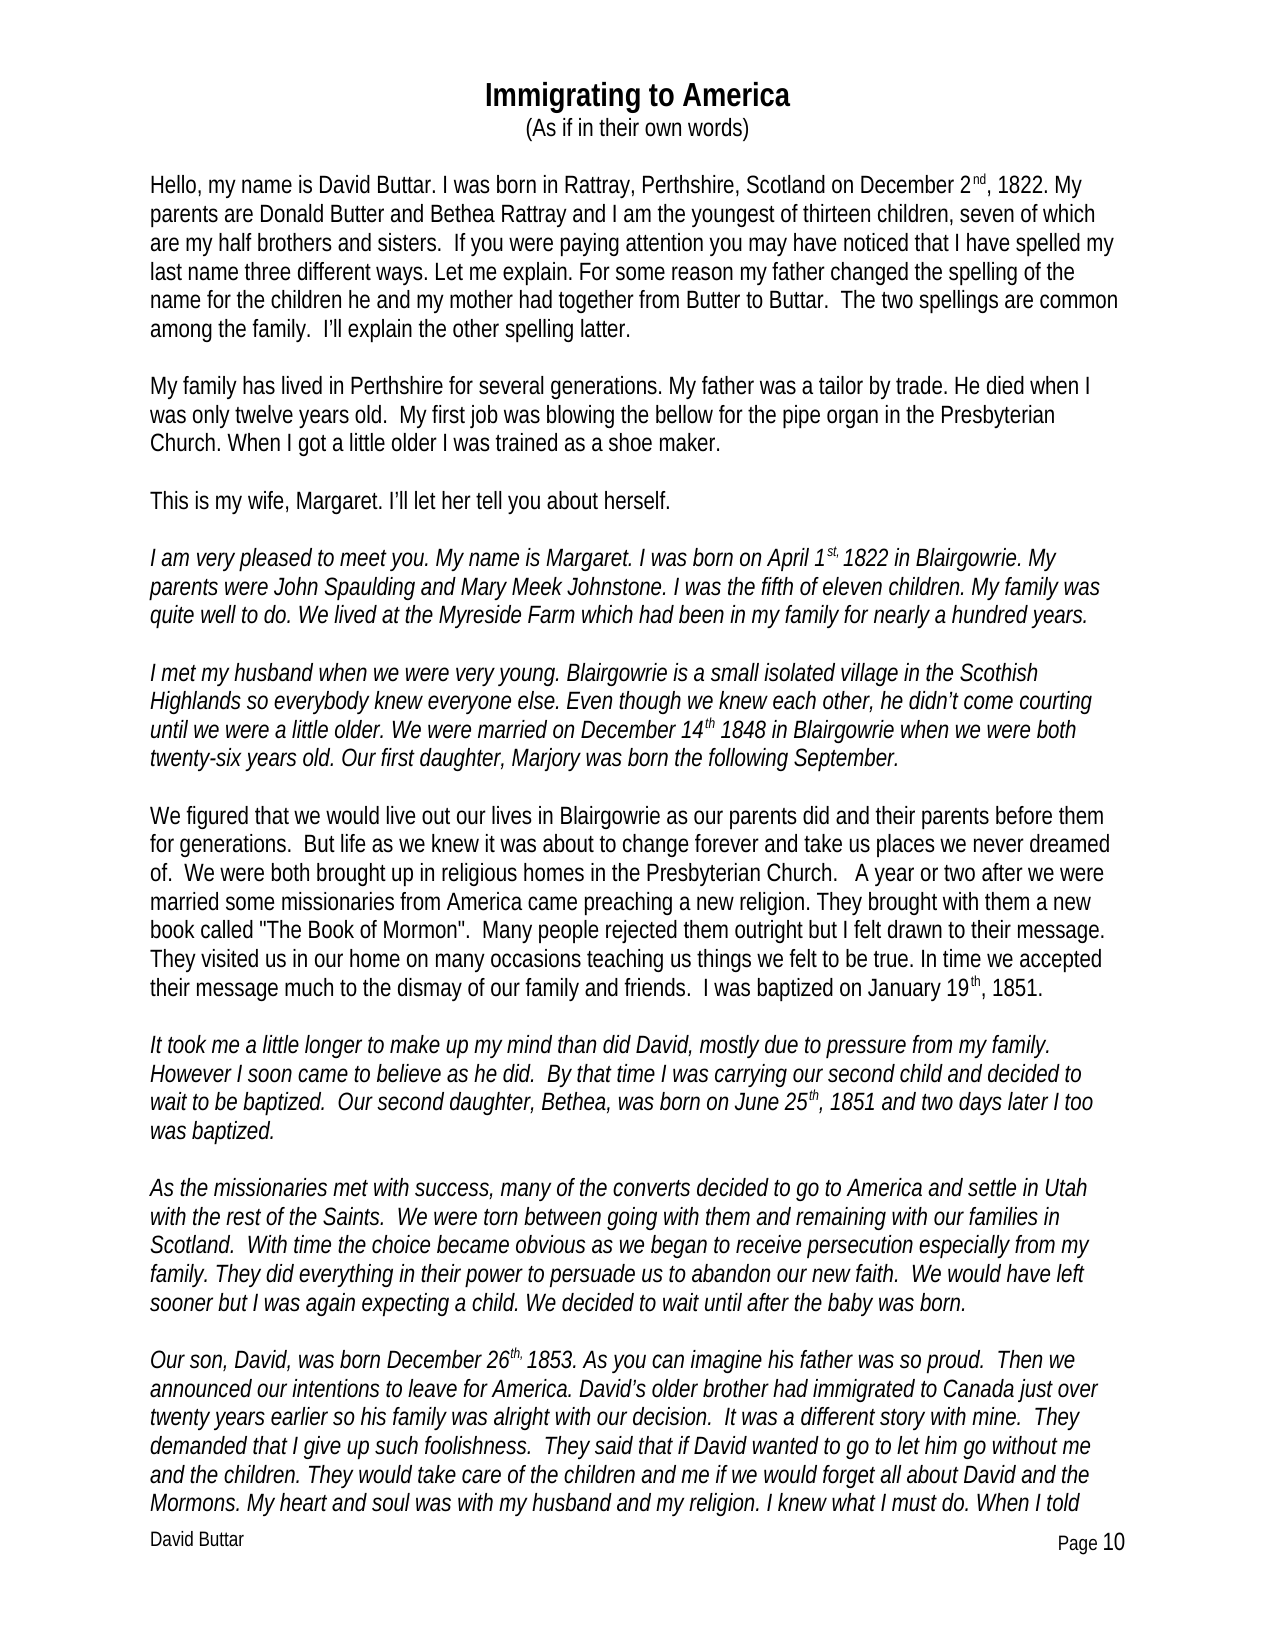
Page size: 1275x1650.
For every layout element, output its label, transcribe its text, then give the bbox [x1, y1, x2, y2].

text Immigrating to America [150, 75, 1125, 113]
text This is my wife, Margaret. I’ll let her tell you about herself. [150, 486, 1125, 514]
text I met my husband when we were very young. Blairgowrie is a small isolated village in the Scothish Highlands so everybody knew everyone else. Even though we knew each other, he didn’t come courting until we were a little older. We were married on December 14th 1848 in Blairgowrie when we were both twenty-six years old. Our first daughter, Marjory was born the following September. [150, 657, 1125, 772]
text Our son, David, was born December 26th, 1853. As you can imagine his father was so proud. Then we announced our intentions to leave for America. David’s older brother had immigrated to Canada just over twenty years earlier so his family was alright with our decision. It was a different story with mine. They demanded that I give up such foolishness. They said that if David wanted to go to let him go without me and the children. They would take care of the children and me if we would forget all about David and the Mormons. My heart and soul was with my husband and my religion. I knew what I must do. When I told [150, 1345, 1125, 1517]
text As the missionaries met with success, many of the converts decided to go to America and settle in Utah with the rest of the Saints. We were torn between going with them and remaining with our families in Scotland. With time the choice became obvious as we began to receive persecution especially from my family. They did everything in their power to persuade us to abandon our new faith. We would have left sooner but I was again expecting a child. We decided to wait until after the baby was born. [150, 1173, 1125, 1316]
text (As if in their own words) [150, 113, 1125, 142]
text It took me a little longer to make up my mind than did David, mostly due to pressure from my family. However I soon came to believe as he did. By that time I was carrying our second child and decided to wait to be baptized. Our second daughter, Bethea, was born on June 25th, 1851 and two days later I too was baptized. [150, 1030, 1125, 1144]
text My family has lived in Perthshire for several generations. My father was a tailor by trade. He died when I was only twelve years old. My first job was blowing the bellow for the pipe organ in the Presbyterian Church. When I got a little older I was trained as a shoe maker. [150, 371, 1125, 457]
text I am very pleased to meet you. My name is Margaret. I was born on April 1st, 1822 in Blairgowrie. My parents were John Spaulding and Mary Meek Johnstone. I was the fifth of eleven children. My family was quite well to do. We lived at the Myreside Farm which had been in my family for nearly a hundred years. [150, 543, 1125, 629]
text We figured that we would live out our lives in Blairgowrie as our parents did and their parents before them for generations. But life as we knew it was about to change forever and take us places we never dreamed of. We were both brought up in religious homes in the Presbyterian Church. A year or two after we were married some missionaries from America came preaching a new religion. They brought with them a new book called "The Book of Mormon". Many people rejected them outright but I felt drawn to their message. They visited us in our home on many occasions teaching us things we felt to be true. In time we accepted their message much to the dismay of our family and friends. I was baptized on January 19th, 1851. [150, 801, 1125, 1001]
text Hello, my name is David Buttar. I was born in Rattray, Perthshire, Scotland on December 2nd, 1822. My parents are Donald Butter and Bethea Rattray and I am the youngest of thirteen children, seven of which are my half brothers and sisters. If you were paying attention you may have noticed that I have spelled my last name three different ways. Let me explain. For some reason my father changed the spelling of the name for the children he and my mother had together from Butter to Buttar. The two spellings are common among the family. I’ll explain the other spelling latter. [150, 171, 1125, 342]
